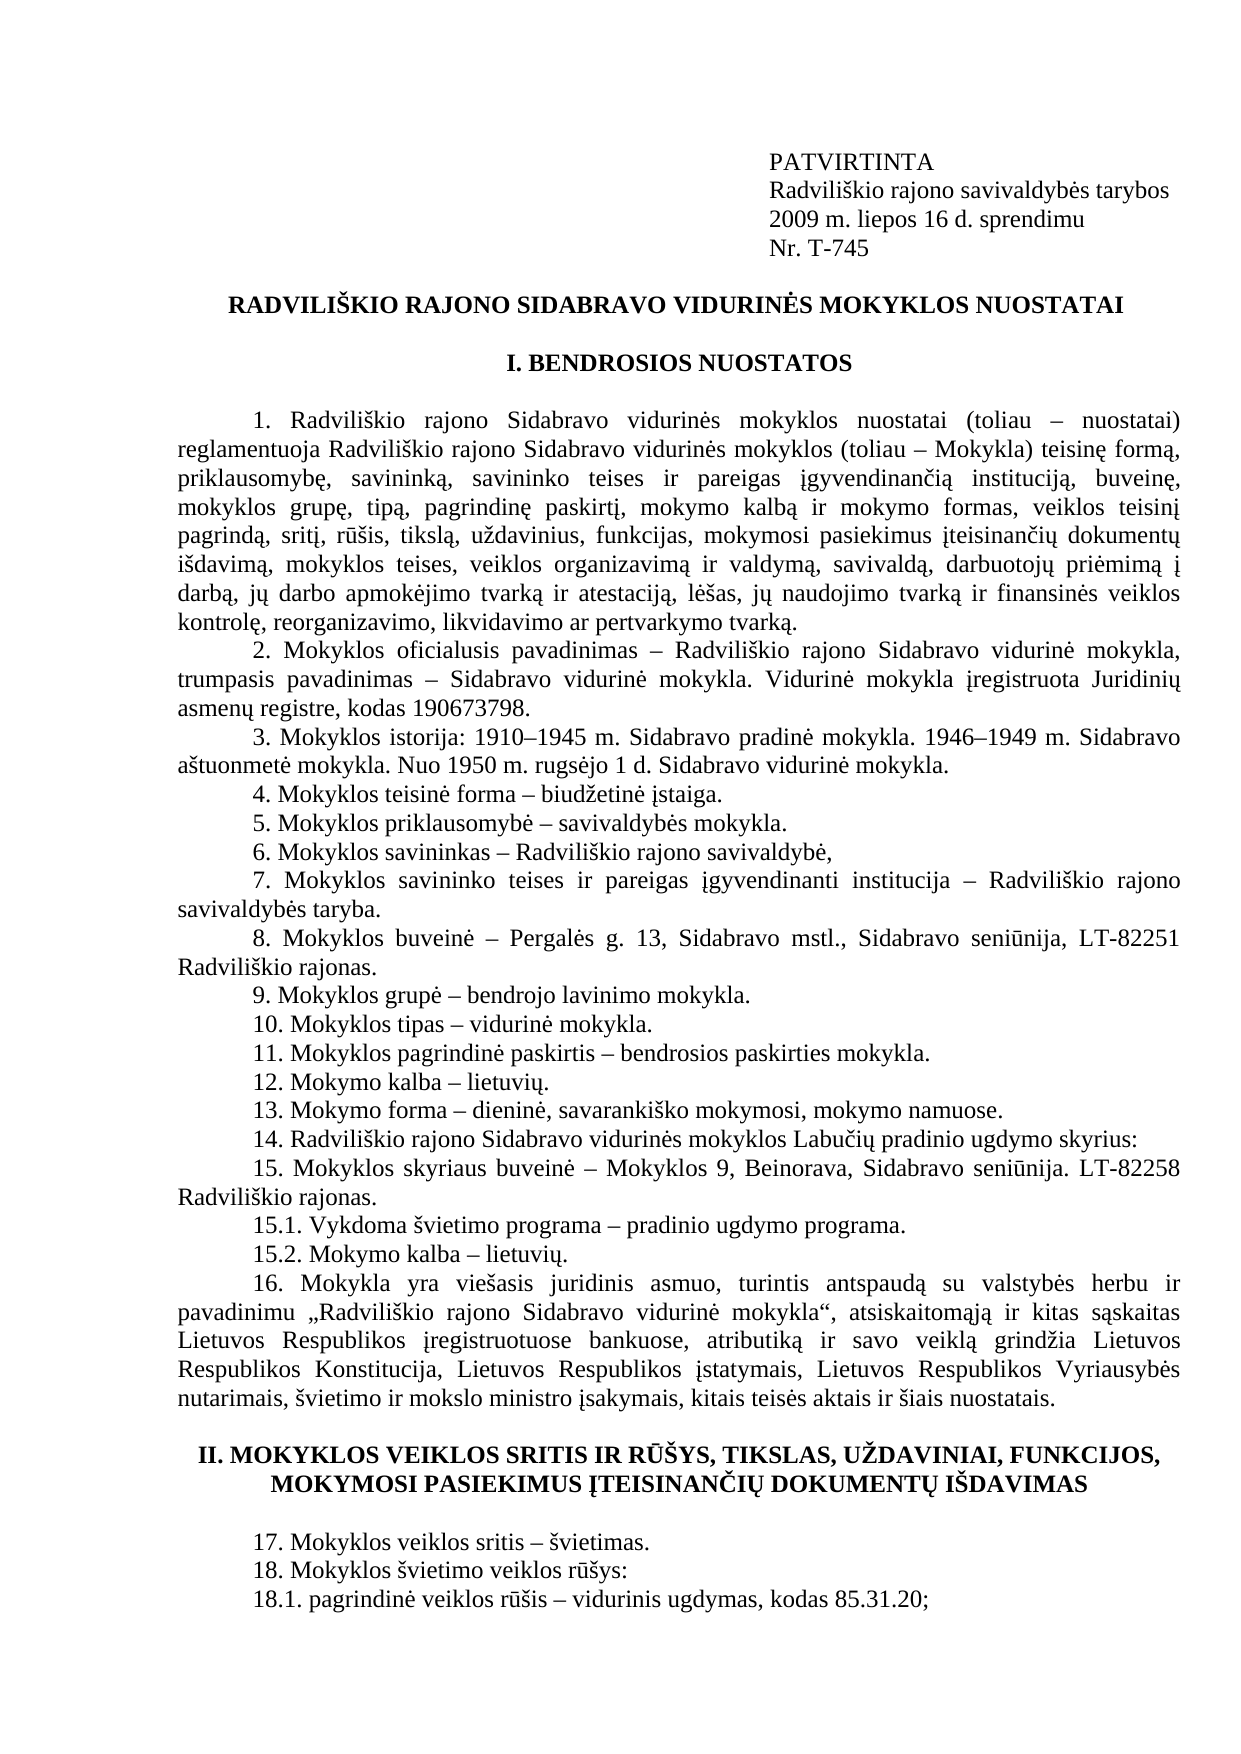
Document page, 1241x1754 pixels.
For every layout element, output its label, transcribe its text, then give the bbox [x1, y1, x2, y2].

text 15.1. Vykdoma švietimo programa – pradinio ugdymo programa. [177, 1211, 1181, 1239]
text 7. Mokyklos savininko teises ir pareigas įgyvendinanti institucija – Radviliškio rajono savivaldybės taryba. [177, 866, 1181, 923]
text RADVILIŠKIO RAJONO SIDABRAVO VIDURINĖS MOKYKLOS NUOSTATAI [177, 291, 1181, 319]
text 16. Mokykla yra viešasis juridinis asmuo, turintis antspaudą su valstybės herbu ir pavadinimu „Radviliškio rajono Sidabravo vidurinė mokykla“, atsiskaitomąją ir kitas sąskaitas Lietuvos Respublikos įregistruotuose bankuose, atributiką ir savo veiklą grindžia Lietuvos Respublikos Konstitucija, Lietuvos Respublikos įstatymais, Lietuvos Respublikos Vyriausybės nutarimais, švietimo ir mokslo ministro įsakymais, kitais teisės aktais ir šiais nuostatais. [177, 1268, 1181, 1412]
text 15.2. Mokymo kalba – lietuvių. [177, 1239, 1181, 1268]
text 18. Mokyklos švietimo veiklos rūšys: [177, 1556, 1181, 1584]
text 15. Mokyklos skyriaus buveinė – Mokyklos 9, Beinorava, Sidabravo seniūnija. LT-82258 Radviliškio rajonas. [177, 1153, 1181, 1211]
text 2. Mokyklos oficialusis pavadinimas – Radviliškio rajono Sidabravo vidurinė mokykla, trumpasis pavadinimas – Sidabravo vidurinė mokykla. Vidurinė mokykla įregistruota Juridinių asmenų registre, kodas 190673798. [177, 636, 1181, 722]
text 5. Mokyklos priklausomybė – savivaldybės mokykla. [177, 808, 1181, 837]
text 11. Mokyklos pagrindinė paskirtis – bendrosios paskirties mokykla. [177, 1038, 1181, 1067]
text I. BENDROSIOS NUOSTATOS [177, 348, 1181, 377]
text 6. Mokyklos savininkas – Radviliškio rajono savivaldybė, [177, 837, 1181, 866]
text 2009 m. liepos 16 d. sprendimu [768, 204, 1181, 233]
text PATVIRTINTA [768, 147, 1181, 176]
text 1. Radviliškio rajono Sidabravo vidurinės mokyklos nuostatai (toliau – nuostatai) reglamentuoja Radviliškio rajono Sidabravo vidurinės mokyklos (toliau – Mokykla) teisinę formą, priklausomybę, savininką, savininko teises ir pareigas įgyvendinančią instituciją, buveinę, mokyklos grupę, tipą, pagrindinę paskirtį, mokymo kalbą ir mokymo formas, veiklos teisinį pagrindą, sritį, rūšis, tikslą, uždavinius, funkcijas, mokymosi pasiekimus įteisinančių dokumentų išdavimą, mokyklos teises, veiklos organizavimą ir valdymą, savivaldą, darbuotojų priėmimą į darbą, jų darbo apmokėjimo tvarką ir atestaciją, lėšas, jų naudojimo tvarką ir finansinės veiklos kontrolę, reorganizavimo, likvidavimo ar pertvarkymo tvarką. [177, 406, 1181, 636]
text Nr. T-745 [768, 233, 1181, 262]
text 18.1. pagrindinė veiklos rūšis – vidurinis ugdymas, kodas 85.31.20; [177, 1584, 1181, 1613]
text Radviliškio rajono savivaldybės tarybos [768, 176, 1181, 204]
text 13. Mokymo forma – dieninė, savarankiško mokymosi, mokymo namuose. [177, 1096, 1181, 1124]
text 17. Mokyklos veiklos sritis – švietimas. [177, 1527, 1181, 1556]
text 9. Mokyklos grupė – bendrojo lavinimo mokykla. [177, 981, 1181, 1009]
text 4. Mokyklos teisinė forma – biudžetinė įstaiga. [177, 779, 1181, 808]
text 12. Mokymo kalba – lietuvių. [177, 1067, 1181, 1096]
text 10. Mokyklos tipas – vidurinė mokykla. [177, 1009, 1181, 1038]
text 3. Mokyklos istorija: 1910–1945 m. Sidabravo pradinė mokykla. 1946–1949 m. Sidabravo aštuonmetė mokykla. Nuo 1950 m. rugsėjo 1 d. Sidabravo vidurinė mokykla. [177, 722, 1181, 779]
text II. MOKYKLOS VEIKLOS SRITIS IR RŪŠYS, TIKSLAS, UŽDAVINIAI, FUNKCIJOS, MOKYMOSI PASIEKIMUS ĮTEISINANČIŲ DOKUMENTŲ IŠDAVIMAS [177, 1441, 1181, 1498]
text 8. Mokyklos buveinė – Pergalės g. 13, Sidabravo mstl., Sidabravo seniūnija, LT-82251 Radviliškio rajonas. [177, 923, 1181, 981]
text 14. Radviliškio rajono Sidabravo vidurinės mokyklos Labučių pradinio ugdymo skyrius: [177, 1124, 1181, 1153]
